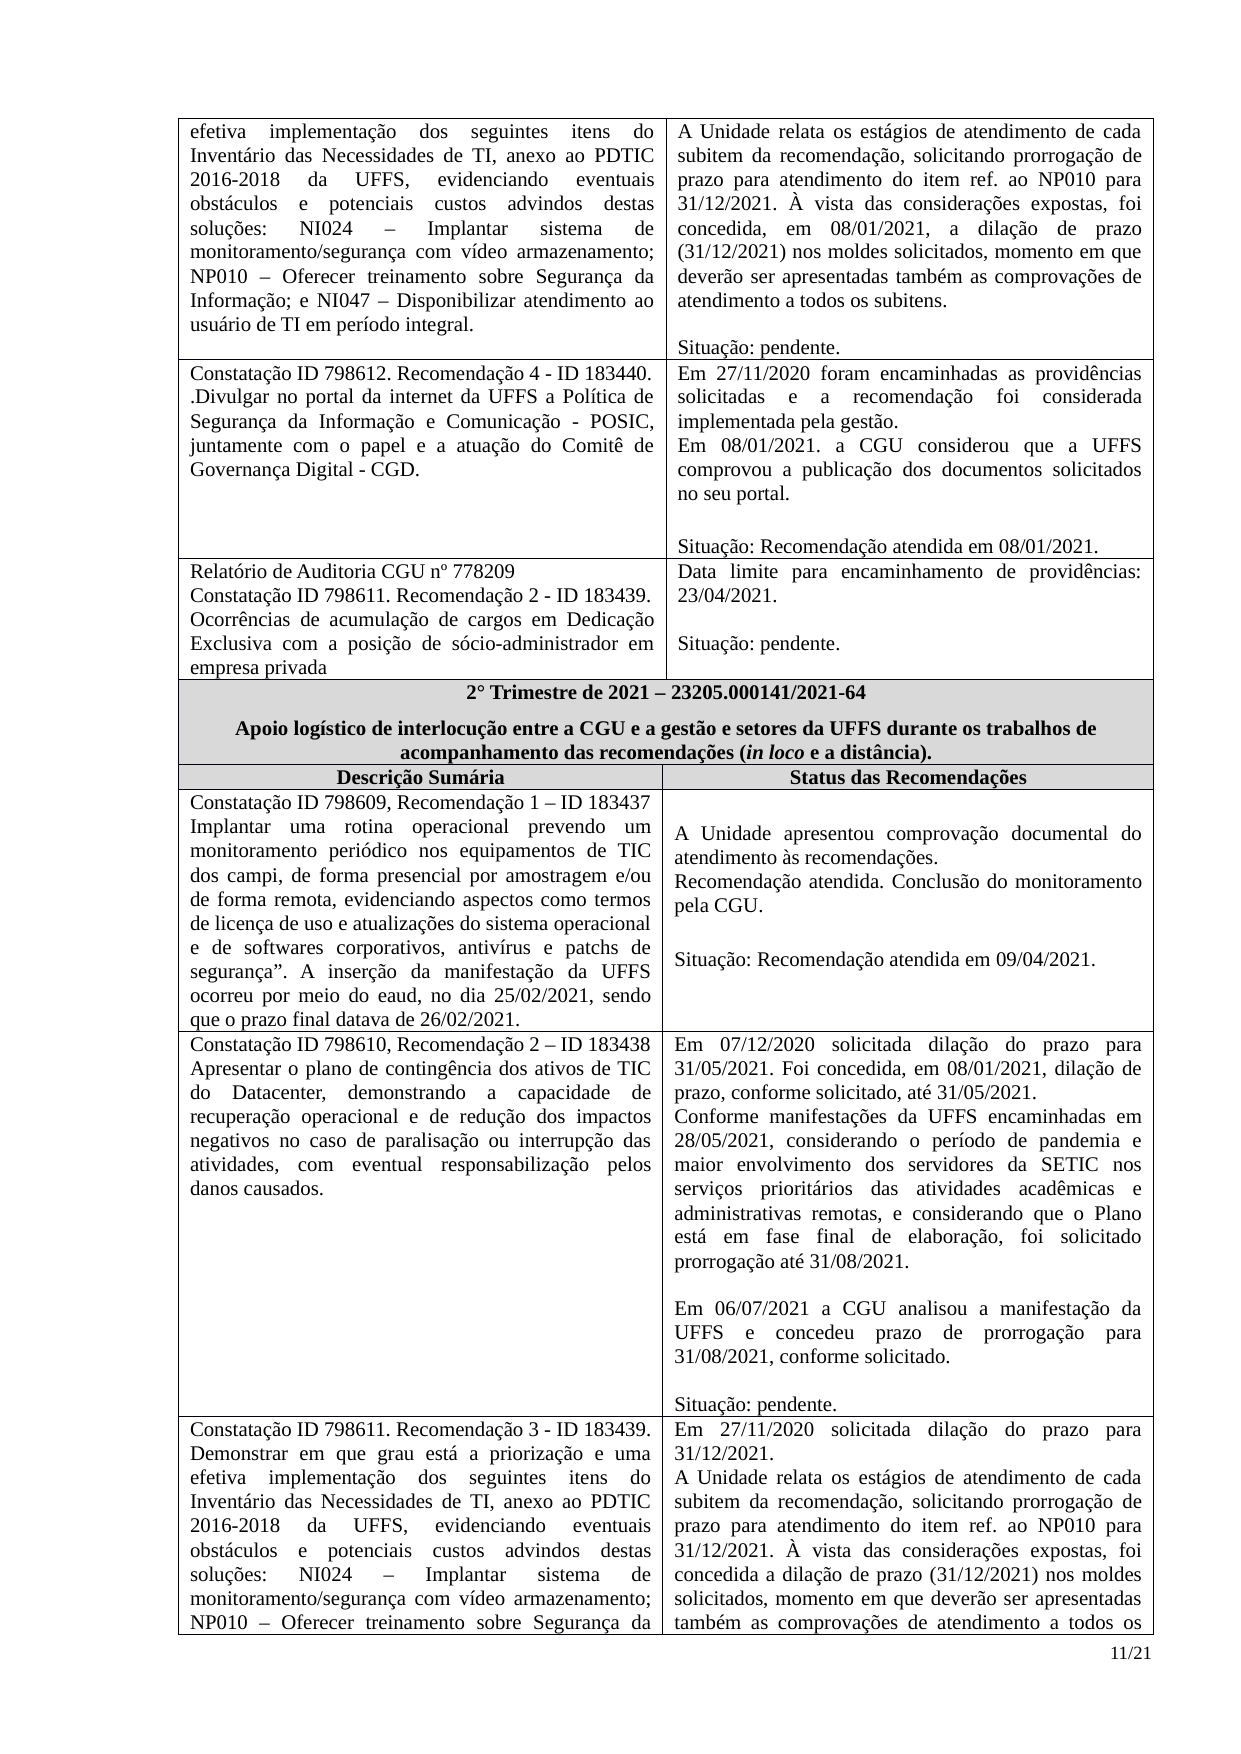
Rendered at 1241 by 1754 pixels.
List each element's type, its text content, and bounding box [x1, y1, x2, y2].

table_cell Descrição Sumária [179, 765, 662, 789]
table_cell A Unidade relata os estágios de atendimento de cada subitem da recomendação, solicitando prorrogação de prazo para atendimento do item ref. ao NP010 para 31/12/2021. À vista das considerações expostas, foi concedida, em 08/01/2021, a dilação de prazo (31/12/2021) nos moldes solicitados, momento em que deverão ser apresentadas também as comprovações de atendimento a todos os subitens. Situação: pendente. [667, 119, 1153, 359]
table_cell Constatação ID 798611. Recomendação 3 - ID 183439. Demonstrar em que grau está a priorização e uma efetiva implementação dos seguintes itens do Inventário das Necessidades de TI, anexo ao PDTIC 2016-2018 da UFFS, evidenciando eventuais obstáculos e potenciais custos advindos destas soluções: NI024 – Implantar sistema de monitoramento/segurança com vídeo armazenamento; NP010 – Oferecer treinamento sobre Segurança da [179, 1417, 662, 1634]
table_cell Status das Recomendações [663, 765, 1153, 789]
table_cell Constatação ID 798610, Recomendação 2 – ID 183438 Apresentar o plano de contingência dos ativos de TIC do Datacenter, demonstrando a capacidade de recuperação operacional e de redução dos impactos negativos no caso de paralisação ou interrupção das atividades, com eventual responsabilização pelos danos causados. [179, 1032, 662, 1416]
table_cell Em 27/11/2020 foram encaminhadas as providências solicitadas e a recomendação foi considerada implementada pela gestão. Em 08/01/2021. a CGU considerou que a UFFS comprovou a publicação dos documentos solicitados no seu portal. Situação: Recomendação atendida em 08/01/2021. [667, 360, 1153, 558]
table_cell A Unidade apresentou comprovação documental do atendimento às recomendações. Recomendação atendida. Conclusão do monitoramento pela CGU. Situação: Recomendação atendida em 09/04/2021. [663, 790, 1153, 1031]
table_cell Em 07/12/2020 solicitada dilação do prazo para 31/05/2021. Foi concedida, em 08/01/2021, dilação de prazo, conforme solicitado, até 31/05/2021. Conforme manifestações da UFFS encaminhadas em 28/05/2021, considerando o período de pandemia e maior envolvimento dos servidores da SETIC nos serviços prioritários das atividades acadêmicas e administrativas remotas, e considerando que o Plano está em fase final de elaboração, foi solicitado prorrogação até 31/08/2021. Em 06/07/2021 a CGU analisou a manifestação da UFFS e concedeu prazo de prorrogação para 31/08/2021, conforme solicitado. Situação: pendente. [663, 1032, 1153, 1416]
table_cell Constatação ID 798609, Recomendação 1 – ID 183437 Implantar uma rotina operacional prevendo um monitoramento periódico nos equipamentos de TIC dos campi, de forma presencial por amostragem e/ou de forma remota, evidenciando aspectos como termos de licença de uso e atualizações do sistema operacional e de softwares corporativos, antivírus e patchs de segurança”. A inserção da manifestação da UFFS ocorreu por meio do eaud, no dia 25/02/2021, sendo que o prazo final datava de 26/02/2021. [179, 790, 662, 1031]
table_cell Data limite para encaminhamento de providências: 23/04/2021. Situação: pendente. [667, 559, 1153, 679]
table_cell efetiva implementação dos seguintes itens do Inventário das Necessidades de TI, anexo ao PDTIC 2016-2018 da UFFS, evidenciando eventuais obstáculos e potenciais custos advindos destas soluções: NI024 – Implantar sistema de monitoramento/segurança com vídeo armazenamento; NP010 – Oferecer treinamento sobre Segurança da Informação; e NI047 – Disponibilizar atendimento ao usuário de TI em período integral. [179, 119, 666, 359]
table_cell 2° Trimestre de 2021 – 23205.000141/2021-64 Apoio logístico de interlocução entre a CGU e a gestão e setores da UFFS durante os trabalhos de acompanhamento das recomendações (in loco e a distância). [179, 680, 1153, 764]
table_cell Em 27/11/2020 solicitada dilação do prazo para 31/12/2021. A Unidade relata os estágios de atendimento de cada subitem da recomendação, solicitando prorrogação de prazo para atendimento do item ref. ao NP010 para 31/12/2021. À vista das considerações expostas, foi concedida a dilação de prazo (31/12/2021) nos moldes solicitados, momento em que deverão ser apresentadas também as comprovações de atendimento a todos os [663, 1417, 1153, 1634]
table_cell Relatório de Auditoria CGU nº 778209 Constatação ID 798611. Recomendação 2 - ID 183439. Ocorrências de acumulação de cargos em Dedicação Exclusiva com a posição de sócio-administrador em empresa privada [179, 559, 666, 679]
table_cell Constatação ID 798612. Recomendação 4 - ID 183440. .Divulgar no portal da internet da UFFS a Política de Segurança da Informação e Comunicação - POSIC, juntamente com o papel e a atuação do Comitê de Governança Digital - CGD. [179, 360, 666, 558]
